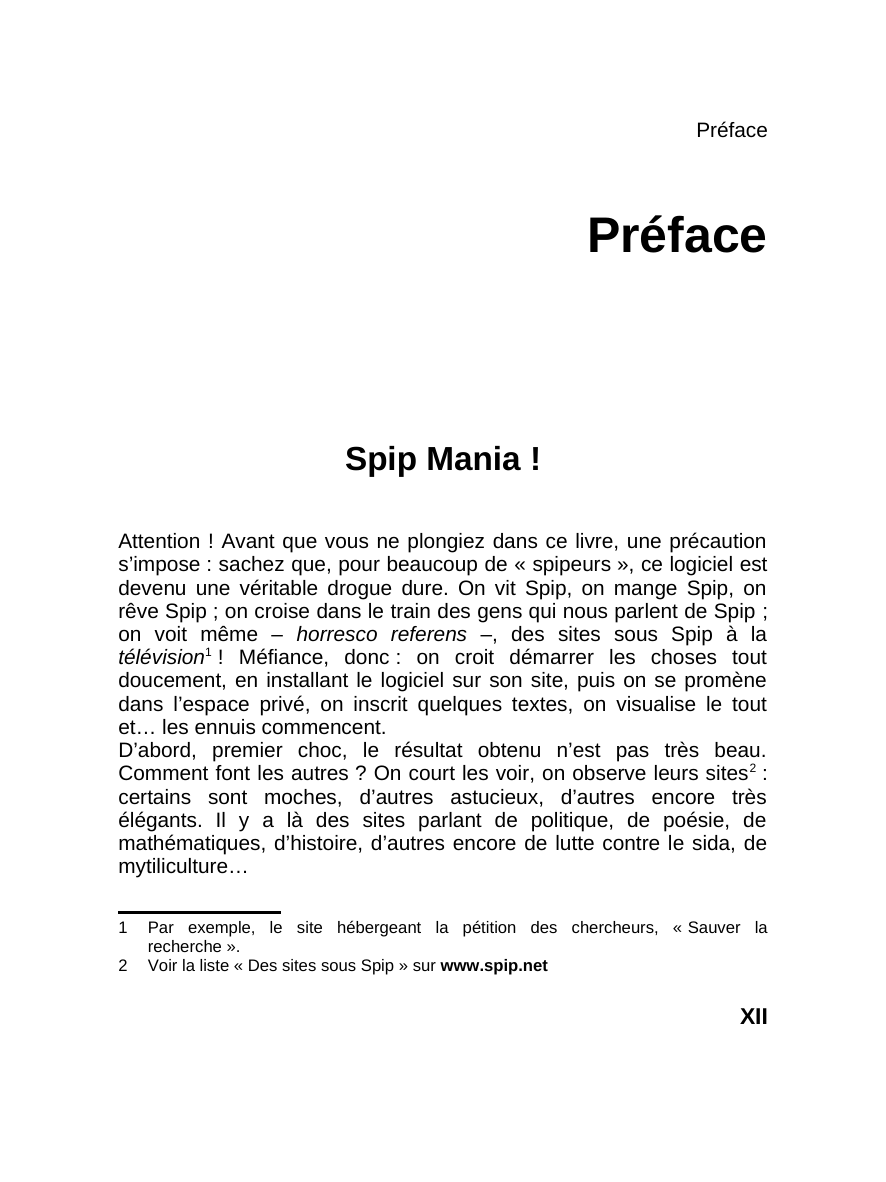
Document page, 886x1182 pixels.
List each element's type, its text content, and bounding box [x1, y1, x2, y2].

text Attention ! Avant que vous ne plongiez dans ce livre, une précaution s’impose : sachez que, pour beaucoup de « spipeurs », ce logiciel est devenu une véritable drogue dure. On vit Spip, on mange Spip, on rêve Spip ; on croise dans le train des gens qui nous parlent de Spip ; on voit même – horresco referens –, des sites sous Spip à la télévision ! Méfiance, donc : on croit démarrer les choses tout doucement, en installant le logiciel sur son site, puis on se promène dans l’espace privé, on inscrit quelques textes, on visualise le tout et… les ennuis commencent. [118, 530, 768, 739]
subtitle Préface [118, 207, 768, 262]
text Voir la liste « Des sites sous Spip » sur www.spip.net [118, 956, 768, 974]
text Spip Mania ! [118, 440, 768, 477]
text Par exemple, le site hébergeant la pétition des chercheurs, « Sauver la recherche ». [118, 918, 768, 956]
text D’abord, premier choc, le résultat obtenu n’est pas très beau. Comment font les autres ? On court les voir, on observe leurs sites : certains sont moches, d’autres astucieux, d’autres encore très élégants. Il y a là des sites parlant de politique, de poésie, de mathématiques, d’histoire, d’autres encore de lutte contre le sida, de mytiliculture… [118, 739, 768, 878]
